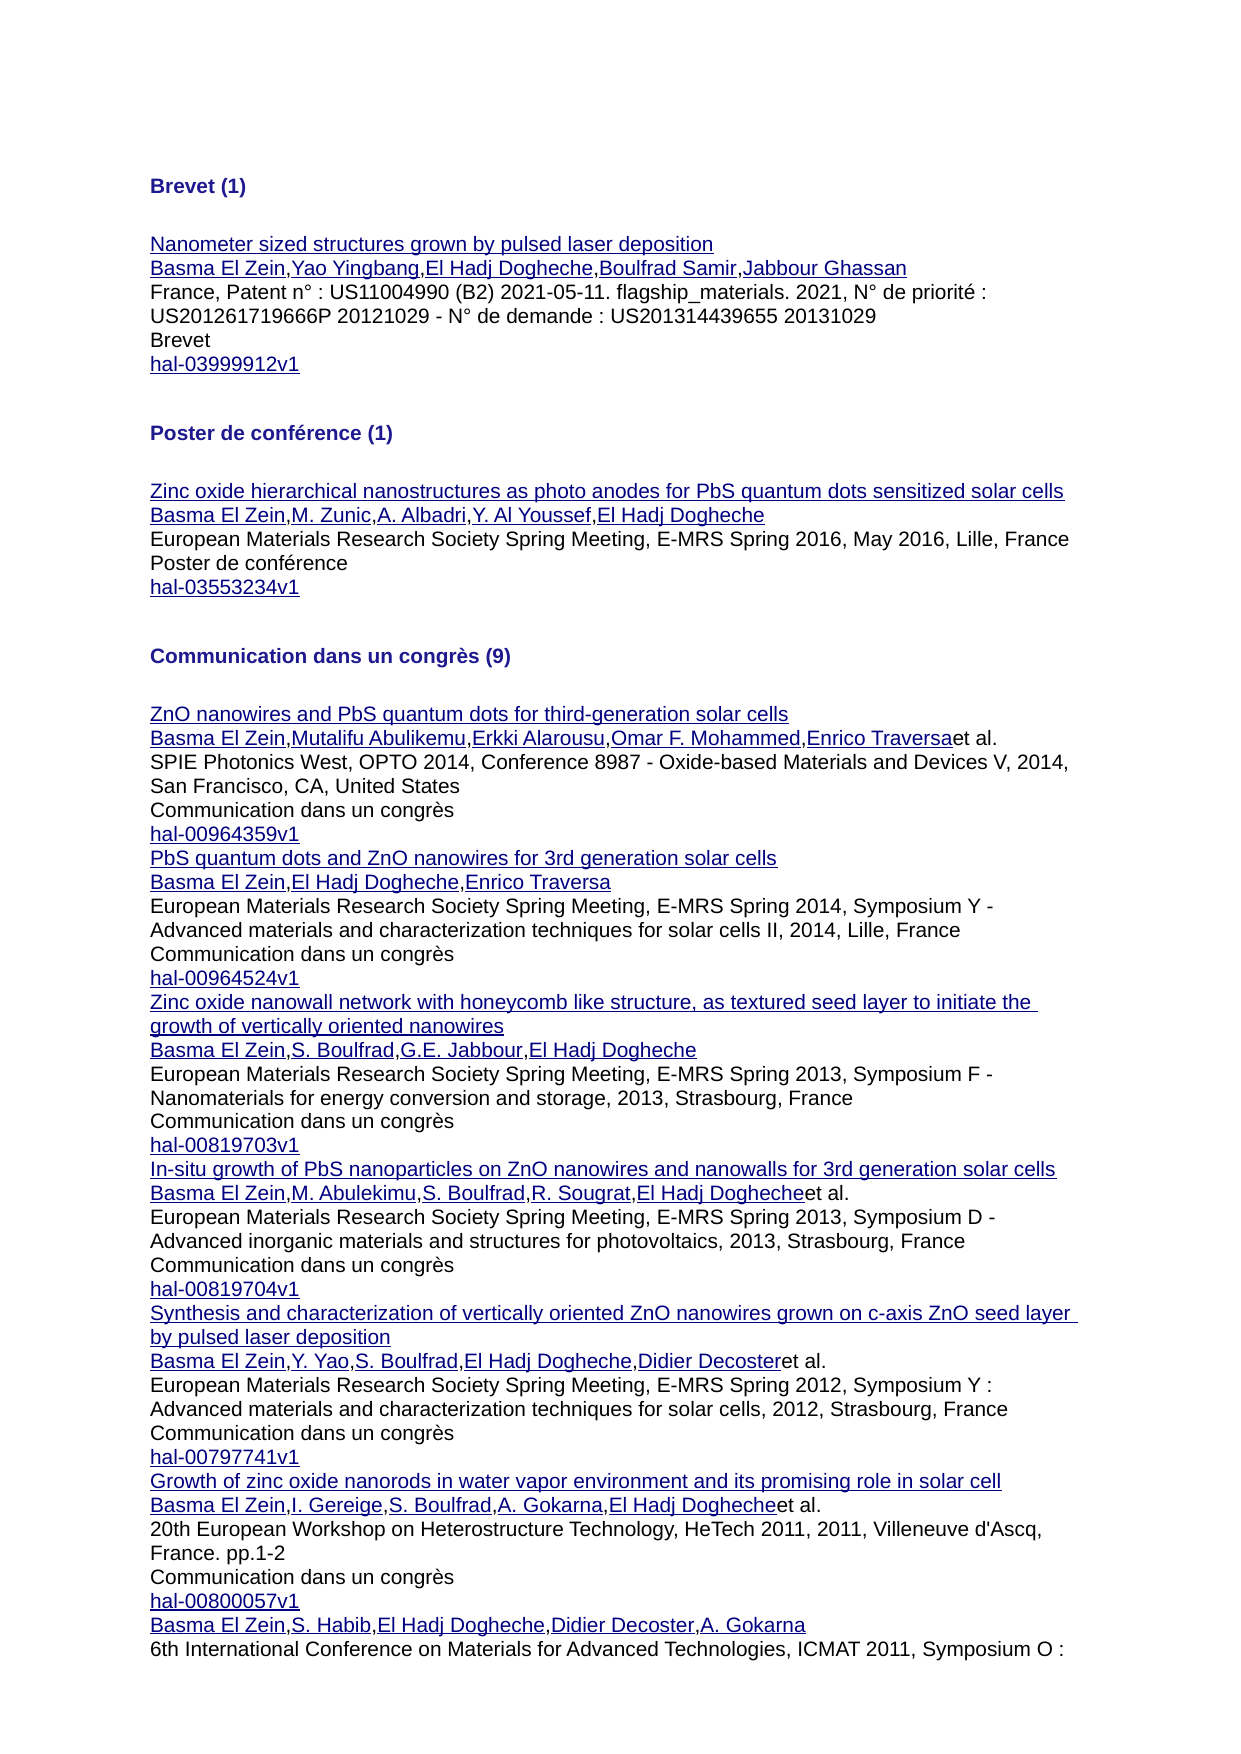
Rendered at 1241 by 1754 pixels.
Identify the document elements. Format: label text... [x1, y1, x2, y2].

table_header ZnO nanowires and PbS quantum dots for third-generation solar cells Basma El Zein,Mutalifu Abulikemu,Erkki Alarousu,Omar F. Mohammed,Enrico Traversaet al. SPIE Photonics West, OPTO 2014, Conference 8987 - Oxide-based Materials and Devices V, 2014, San Francisco, CA, United States Communication dans un congrès hal-00964359v1 [150, 702, 1090, 846]
table_header Nanometer sized structures grown by pulsed laser deposition Basma El Zein,Yao Yingbang,El Hadj Dogheche,Boulfrad Samir,Jabbour Ghassan France, Patent n° : US11004990 (B2) 2021-05-11. flagship_materials. 2021, N° de priorité : US201261719666P 20121029 - N° de demande : US201314439655 20131029 Brevet hal-03999912v1 [150, 232, 1090, 376]
table_cell ZnO nanowires for photovoltaic devices Basma El Zein,S. Habib,El Hadj Dogheche,Didier Decoster,A. Gokarna 6th International Conference on Materials for Advanced Technologies, ICMAT 2011, Symposium O : Photovoltaic Materials and Devices, 2011, Singapore, Singapore Communication dans un congrès hal-00807222v1 [150, 1613, 1090, 1660]
table_cell Growth of zinc oxide nanorods in water vapor environment and its promising role in solar cell Basma El Zein,I. Gereige,S. Boulfrad,A. Gokarna,El Hadj Doghecheet al. 20th European Workshop on Heterostructure Technology, HeTech 2011, 2011, Villeneuve d'Ascq, France. pp.1-2 Communication dans un congrès hal-00800057v1 [150, 1469, 1090, 1612]
table_cell PbS quantum dots and ZnO nanowires for 3rd generation solar cells Basma El Zein,El Hadj Dogheche,Enrico Traversa European Materials Research Society Spring Meeting, E-MRS Spring 2014, Symposium Y - Advanced materials and characterization techniques for solar cells II, 2014, Lille, France Communication dans un congrès hal-00964524v1 [150, 846, 1090, 989]
subtitle Brevet (1) [150, 174, 1090, 198]
subtitle Communication dans un congrès (9) [150, 644, 1090, 668]
table_cell Synthesis and characterization of vertically oriented ZnO nanowires grown on c-axis ZnO seed layer by pulsed laser deposition Basma El Zein,Y. Yao,S. Boulfrad,El Hadj Dogheche,Didier Decosteret al. European Materials Research Society Spring Meeting, E-MRS Spring 2012, Symposium Y : Advanced materials and characterization techniques for solar cells, 2012, Strasbourg, France Communication dans un congrès hal-00797741v1 [150, 1301, 1090, 1469]
table_cell Zinc oxide nanowall network with honeycomb like structure, as textured seed layer to initiate the growth of vertically oriented nanowires Basma El Zein,S. Boulfrad,G.E. Jabbour,El Hadj Dogheche European Materials Research Society Spring Meeting, E-MRS Spring 2013, Symposium F - Nanomaterials for energy conversion and storage, 2013, Strasbourg, France Communication dans un congrès hal-00819703v1 [150, 990, 1090, 1157]
subtitle Poster de conférence (1) [150, 421, 1090, 445]
table_header Zinc oxide hierarchical nanostructures as photo anodes for PbS quantum dots sensitized solar cells Basma El Zein,M. Zunic,A. Albadri,Y. Al Youssef,El Hadj Dogheche European Materials Research Society Spring Meeting, E-MRS Spring 2016, May 2016, Lille, France Poster de conférence hal-03553234v1 [150, 479, 1090, 599]
table_cell In-situ growth of PbS nanoparticles on ZnO nanowires and nanowalls for 3rd generation solar cells Basma El Zein,M. Abulekimu,S. Boulfrad,R. Sougrat,El Hadj Doghecheet al. European Materials Research Society Spring Meeting, E-MRS Spring 2013, Symposium D - Advanced inorganic materials and structures for photovoltaics, 2013, Strasbourg, France Communication dans un congrès hal-00819704v1 [150, 1157, 1090, 1301]
